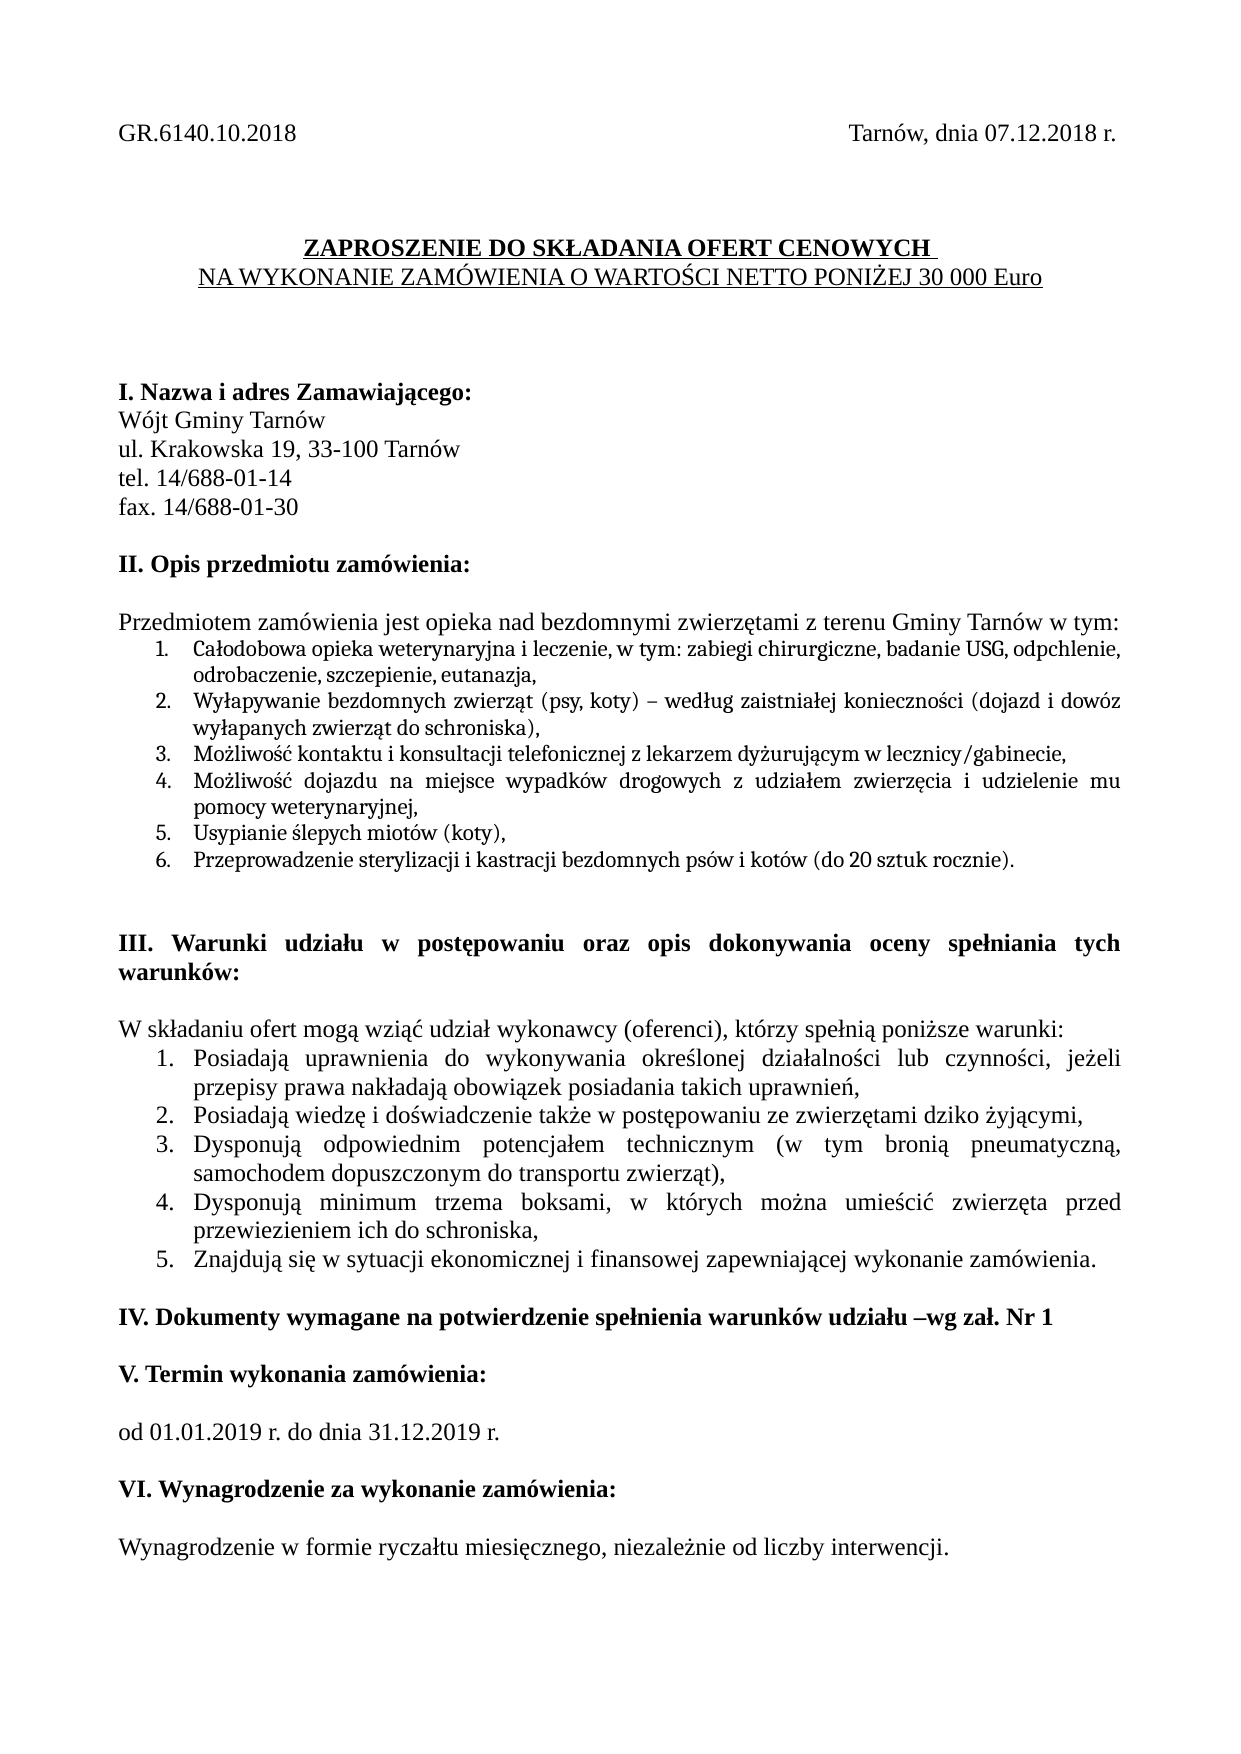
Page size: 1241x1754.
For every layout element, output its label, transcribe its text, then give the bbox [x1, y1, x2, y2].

list Dysponują odpowiednim potencjałem technicznym (w tym bronią pneumatyczną, samochodem dopuszczonym do transportu zwierząt), [156, 1129, 1122, 1187]
text W składaniu ofert mogą wziąć udział wykonawcy (oferenci), którzy spełnią poniższe warunki: [118, 1014, 1122, 1043]
text Wynagrodzenie w formie ryczałtu miesięcznego, niezależnie od liczby interwencji. [118, 1532, 1122, 1560]
text Wójt Gminy Tarnów [118, 406, 1122, 434]
text I. Nazwa i adres Zamawiającego: [118, 377, 1122, 406]
list Posiadają wiedzę i doświadczenie także w postępowaniu ze zwierzętami dziko żyjącymi, [156, 1100, 1122, 1129]
list Całodobowa opieka weterynaryjna i leczenie, w tym: zabiegi chirurgiczne, badanie USG, odpchlenie, odrobaczenie, szczepienie, eutanazja, [156, 636, 1122, 688]
list Znajdują się w sytuacji ekonomicznej i finansowej zapewniającej wykonanie zamówienia. [156, 1244, 1122, 1273]
list Usypianie ślepych miotów (koty), [156, 820, 1122, 846]
text fax. 14/688-01-30 [118, 492, 1122, 521]
text od 01.01.2019 r. do dnia 31.12.2019 r. [118, 1417, 1122, 1445]
list Możliwość dojazdu na miejsce wypadków drogowych z udziałem zwierzęcia i udzielenie mu pomocy weterynaryjnej, [156, 767, 1122, 820]
text Przedmiotem zamówienia jest opieka nad bezdomnymi zwierzętami z terenu Gminy Tarnów w tym: [118, 607, 1122, 636]
text II. Opis przedmiotu zamówienia: [118, 549, 1122, 578]
text NA WYKONANIE ZAMÓWIENIA O WARTOŚCI NETTO PONIŻEJ 30 000 Euro [118, 262, 1122, 291]
text ZAPROSZENIE DO SKŁADANIA OFERT CENOWYCH [118, 233, 1122, 262]
text GR.6140.10.2018 Tarnów, dnia 07.12.2018 r. [118, 118, 1122, 147]
text IV. Dokumenty wymagane na potwierdzenie spełnienia warunków udziału –wg zał. Nr 1 [118, 1302, 1122, 1330]
list Dysponują minimum trzema boksami, w których można umieścić zwierzęta przed przewiezieniem ich do schroniska, [156, 1187, 1122, 1244]
text V. Termin wykonania zamówienia: [118, 1359, 1122, 1388]
list Możliwość kontaktu i konsultacji telefonicznej z lekarzem dyżurującym w lecznicy/gabinecie, [156, 741, 1122, 767]
list Posiadają uprawnienia do wykonywania określonej działalności lub czynności, jeżeli przepisy prawa nakładają obowiązek posiadania takich uprawnień, [156, 1043, 1122, 1100]
text ul. Krakowska 19, 33-100 Tarnów [118, 434, 1122, 463]
list Wyłapywanie bezdomnych zwierząt (psy, koty) – według zaistniałej konieczności (dojazd i dowóz wyłapanych zwierząt do schroniska), [156, 688, 1122, 741]
text VI. Wynagrodzenie za wykonanie zamówienia: [118, 1474, 1122, 1503]
text III. Warunki udziału w postępowaniu oraz opis dokonywania oceny spełniania tych warunków: [118, 928, 1122, 985]
list Przeprowadzenie sterylizacji i kastracji bezdomnych psów i kotów (do 20 sztuk rocznie). [156, 846, 1122, 873]
text tel. 14/688-01-14 [118, 463, 1122, 492]
